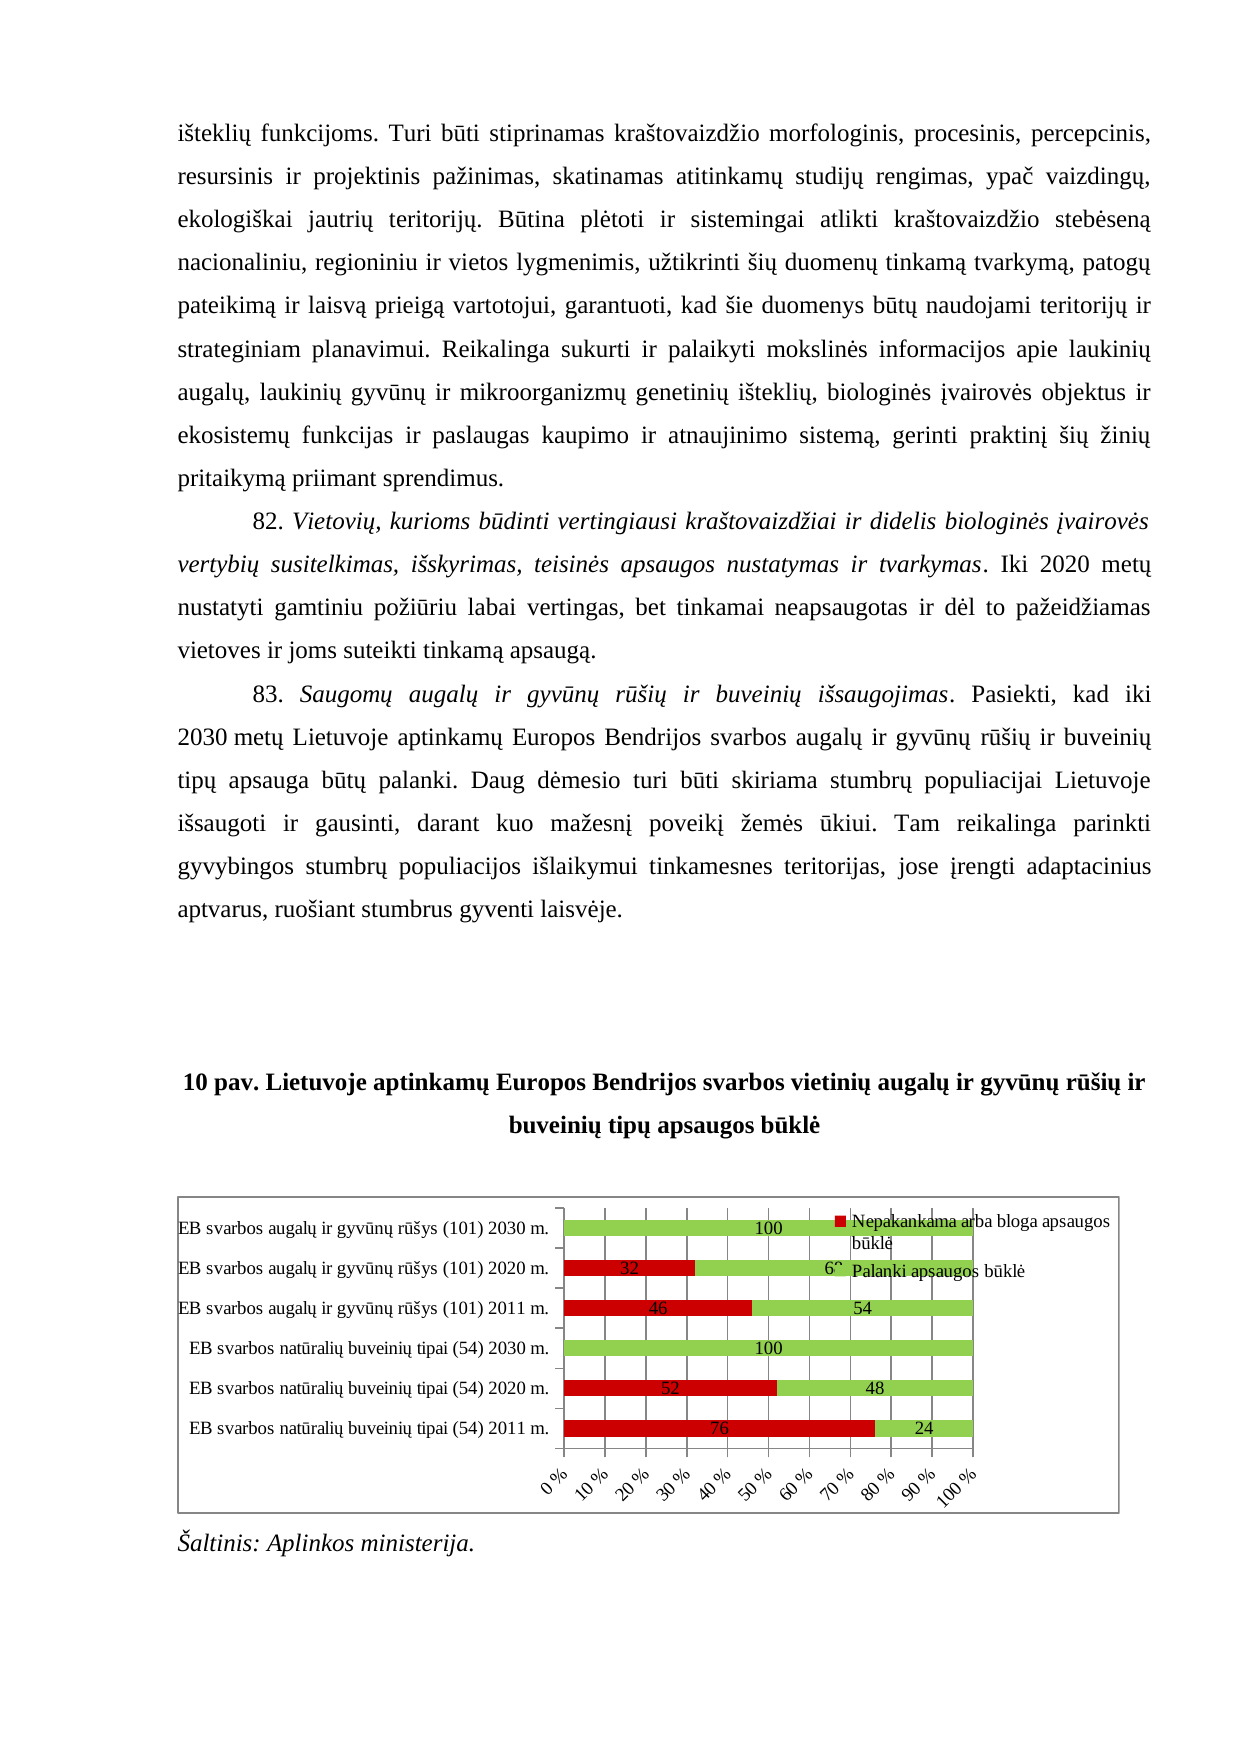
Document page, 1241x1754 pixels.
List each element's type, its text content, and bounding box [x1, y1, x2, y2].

text Šaltinis: Aplinkos ministerija. [177, 1528, 1152, 1557]
text 83. Saugomų augalų ir gyvūnų rūšių ir buveinių išsaugojimas. Pasiekti, kad iki 2030 metų Lietuvoje aptinkamų Europos Bendrijos svarbos augalų ir gyvūnų rūšių ir buveinių tipų apsauga būtų palanki. Daug dėmesio turi būti skiriama stumbrų populiacijai Lietuvoje išsaugoti ir gausinti, darant kuo mažesnį poveikį žemės ūkiui. Tam reikalinga parinkti gyvybingos stumbrų populiacijos išlaikymui tinkamesnes teritorijas, jose įrengti adaptacinius aptvarus, ruošiant stumbrus gyventi laisvėje. [177, 679, 1152, 923]
text 82. Vietovių, kurioms būdinti vertingiausi kraštovaizdžiai ir didelis biologinės įvairovės vertybių susitelkimas, išskyrimas, teisinės apsaugos nustatymas ir tvarkymas. Iki 2020 metų nustatyti gamtiniu požiūriu labai vertingas, bet tinkamai neapsaugotas ir dėl to pažeidžiamas vietoves ir joms suteikti tinkamą apsaugą. [177, 506, 1152, 664]
text 10 pav. Lietuvoje aptinkamų Europos Bendrijos svarbos vietinių augalų ir gyvūnų rūšių ir buveinių tipų apsaugos būklė [177, 1067, 1152, 1139]
text išteklių funkcijoms. Turi būti stiprinamas kraštovaizdžio morfologinis, procesinis, percepcinis, resursinis ir projektinis pažinimas, skatinamas atitinkamų studijų rengimas, ypač vaizdingų, ekologiškai jautrių teritorijų. Būtina plėtoti ir sistemingai atlikti kraštovaizdžio stebėseną nacionaliniu, regioniniu ir vietos lygmenimis, užtikrinti šių duomenų tinkamą tvarkymą, patogų pateikimą ir laisvą prieigą vartotojui, garantuoti, kad šie duomenys būtų naudojami teritorijų ir strateginiam planavimui. Reikalinga sukurti ir palaikyti mokslinės informacijos apie laukinių augalų, laukinių gyvūnų ir mikroorganizmų genetinių išteklių, biologinės įvairovės objektus ir ekosistemų funkcijas ir paslaugas kaupimo ir atnaujinimo sistemą, gerinti praktinį šių žinių pritaikymą priimant sprendimus. [177, 118, 1152, 492]
